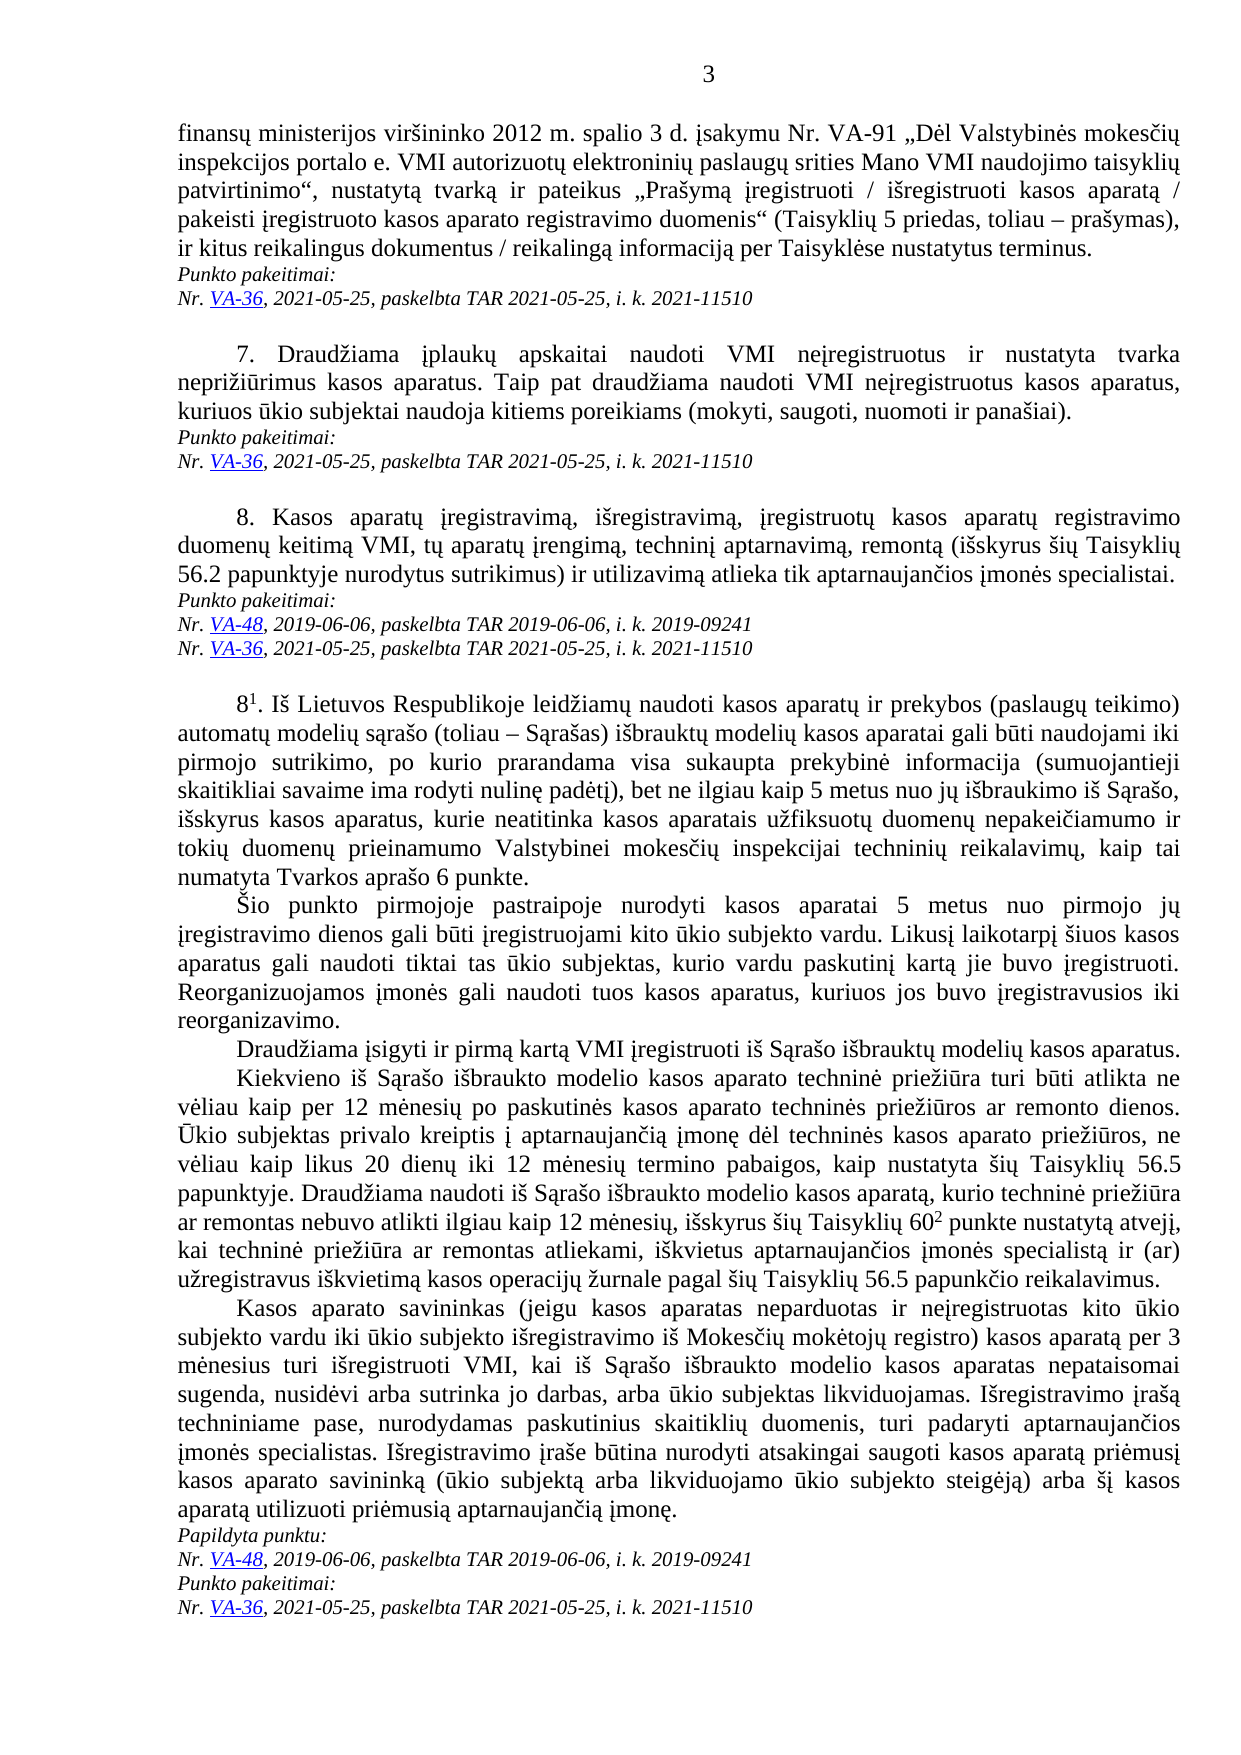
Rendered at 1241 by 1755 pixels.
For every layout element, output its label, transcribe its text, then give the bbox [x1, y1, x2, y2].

text Nr. VA-36, 2021-05-25, paskelbta TAR 2021-05-25, i. k. 2021-11510 [177, 286, 1181, 310]
text Punkto pakeitimai: [177, 262, 1181, 286]
text Nr. VA-36, 2021-05-25, paskelbta TAR 2021-05-25, i. k. 2021-11510 [177, 1595, 1181, 1619]
text Punkto pakeitimai: [177, 588, 1181, 612]
text 8. Kasos aparatų įregistravimą, išregistravimą, įregistruotų kasos aparatų registravimo duomenų keitimą VMI, tų aparatų įrengimą, techninį aptarnavimą, remontą (išskyrus šių Taisyklių 56.2 papunktyje nurodytus sutrikimus) ir utilizavimą atlieka tik aptarnaujančios įmonės specialistai. [177, 502, 1181, 588]
text finansų ministerijos viršininko 2012 m. spalio 3 d. įsakymu Nr. VA-91 „Dėl Valstybinės mokesčių inspekcijos portalo e. VMI autorizuotų elektroninių paslaugų srities Mano VMI naudojimo taisyklių patvirtinimo“, nustatytą tvarką ir pateikus „Prašymą įregistruoti / išregistruoti kasos aparatą / pakeisti įregistruoto kasos aparato registravimo duomenis“ (Taisyklių 5 priedas, toliau – prašymas), ir kitus reikalingus dokumentus / reikalingą informaciją per Taisyklėse nustatytus terminus. [177, 118, 1181, 262]
text Nr. VA-48, 2019-06-06, paskelbta TAR 2019-06-06, i. k. 2019-09241 [177, 1547, 1181, 1571]
text Nr. VA-36, 2021-05-25, paskelbta TAR 2021-05-25, i. k. 2021-11510 [177, 636, 1181, 660]
text Papildyta punktu: [177, 1523, 1181, 1547]
text Kiekvieno iš Sąrašo išbraukto modelio kasos aparato techninė priežiūra turi būti atlikta ne vėliau kaip per 12 mėnesių po paskutinės kasos aparato techninės priežiūros ar remonto dienos. Ūkio subjektas privalo kreiptis į aptarnaujančią įmonę dėl techninės kasos aparato priežiūros, ne vėliau kaip likus 20 dienų iki 12 mėnesių termino pabaigos, kaip nustatyta šių Taisyklių 56.5 papunktyje. Draudžiama naudoti iš Sąrašo išbraukto modelio kasos aparatą, kurio techninė priežiūra ar remontas nebuvo atlikti ilgiau kaip 12 mėnesių, išskyrus šių Taisyklių 602 punkte nustatytą atvejį, kai techninė priežiūra ar remontas atliekami, iškvietus aptarnaujančios įmonės specialistą ir (ar) užregistravus iškvietimą kasos operacijų žurnale pagal šių Taisyklių 56.5 papunkčio reikalavimus. [177, 1063, 1181, 1293]
text Kasos aparato savininkas (jeigu kasos aparatas neparduotas ir neįregistruotas kito ūkio subjekto vardu iki ūkio subjekto išregistravimo iš Mokesčių mokėtojų registro) kasos aparatą per 3 mėnesius turi išregistruoti VMI, kai iš Sąrašo išbraukto modelio kasos aparatas nepataisomai sugenda, nusidėvi arba sutrinka jo darbas, arba ūkio subjektas likviduojamas. Išregistravimo įrašą techniniame pase, nurodydamas paskutinius skaitiklių duomenis, turi padaryti aptarnaujančios įmonės specialistas. Išregistravimo įraše būtina nurodyti atsakingai saugoti kasos aparatą priėmusį kasos aparato savininką (ūkio subjektą arba likviduojamo ūkio subjekto steigėją) arba šį kasos aparatą utilizuoti priėmusią aptarnaujančią įmonę. [177, 1293, 1181, 1523]
text 81. Iš Lietuvos Respublikoje leidžiamų naudoti kasos aparatų ir prekybos (paslaugų teikimo) automatų modelių sąrašo (toliau – Sąrašas) išbrauktų modelių kasos aparatai gali būti naudojami iki pirmojo sutrikimo, po kurio prarandama visa sukaupta prekybinė informacija (sumuojantieji skaitikliai savaime ima rodyti nulinę padėtį), bet ne ilgiau kaip 5 metus nuo jų išbraukimo iš Sąrašo, išskyrus kasos aparatus, kurie neatitinka kasos aparatais užfiksuotų duomenų nepakeičiamumo ir tokių duomenų prieinamumo Valstybinei mokesčių inspekcijai techninių reikalavimų, kaip tai numatyta Tvarkos aprašo 6 punkte. [177, 689, 1181, 890]
text Nr. VA-36, 2021-05-25, paskelbta TAR 2021-05-25, i. k. 2021-11510 [177, 449, 1181, 473]
text Punkto pakeitimai: [177, 425, 1181, 449]
text Draudžiama įsigyti ir pirmą kartą VMI įregistruoti iš Sąrašo išbrauktų modelių kasos aparatus. [177, 1034, 1181, 1063]
text 7. Draudžiama įplaukų apskaitai naudoti VMI neįregistruotus ir nustatyta tvarka neprižiūrimus kasos aparatus. Taip pat draudžiama naudoti VMI neįregistruotus kasos aparatus, kuriuos ūkio subjektai naudoja kitiems poreikiams (mokyti, saugoti, nuomoti ir panašiai). [177, 339, 1181, 425]
text Punkto pakeitimai: [177, 1571, 1181, 1595]
text Nr. VA-48, 2019-06-06, paskelbta TAR 2019-06-06, i. k. 2019-09241 [177, 612, 1181, 636]
text Šio punkto pirmojoje pastraipoje nurodyti kasos aparatai 5 metus nuo pirmojo jų įregistravimo dienos gali būti įregistruojami kito ūkio subjekto vardu. Likusį laikotarpį šiuos kasos aparatus gali naudoti tiktai tas ūkio subjektas, kurio vardu paskutinį kartą jie buvo įregistruoti. Reorganizuojamos įmonės gali naudoti tuos kasos aparatus, kuriuos jos buvo įregistravusios iki reorganizavimo. [177, 890, 1181, 1034]
